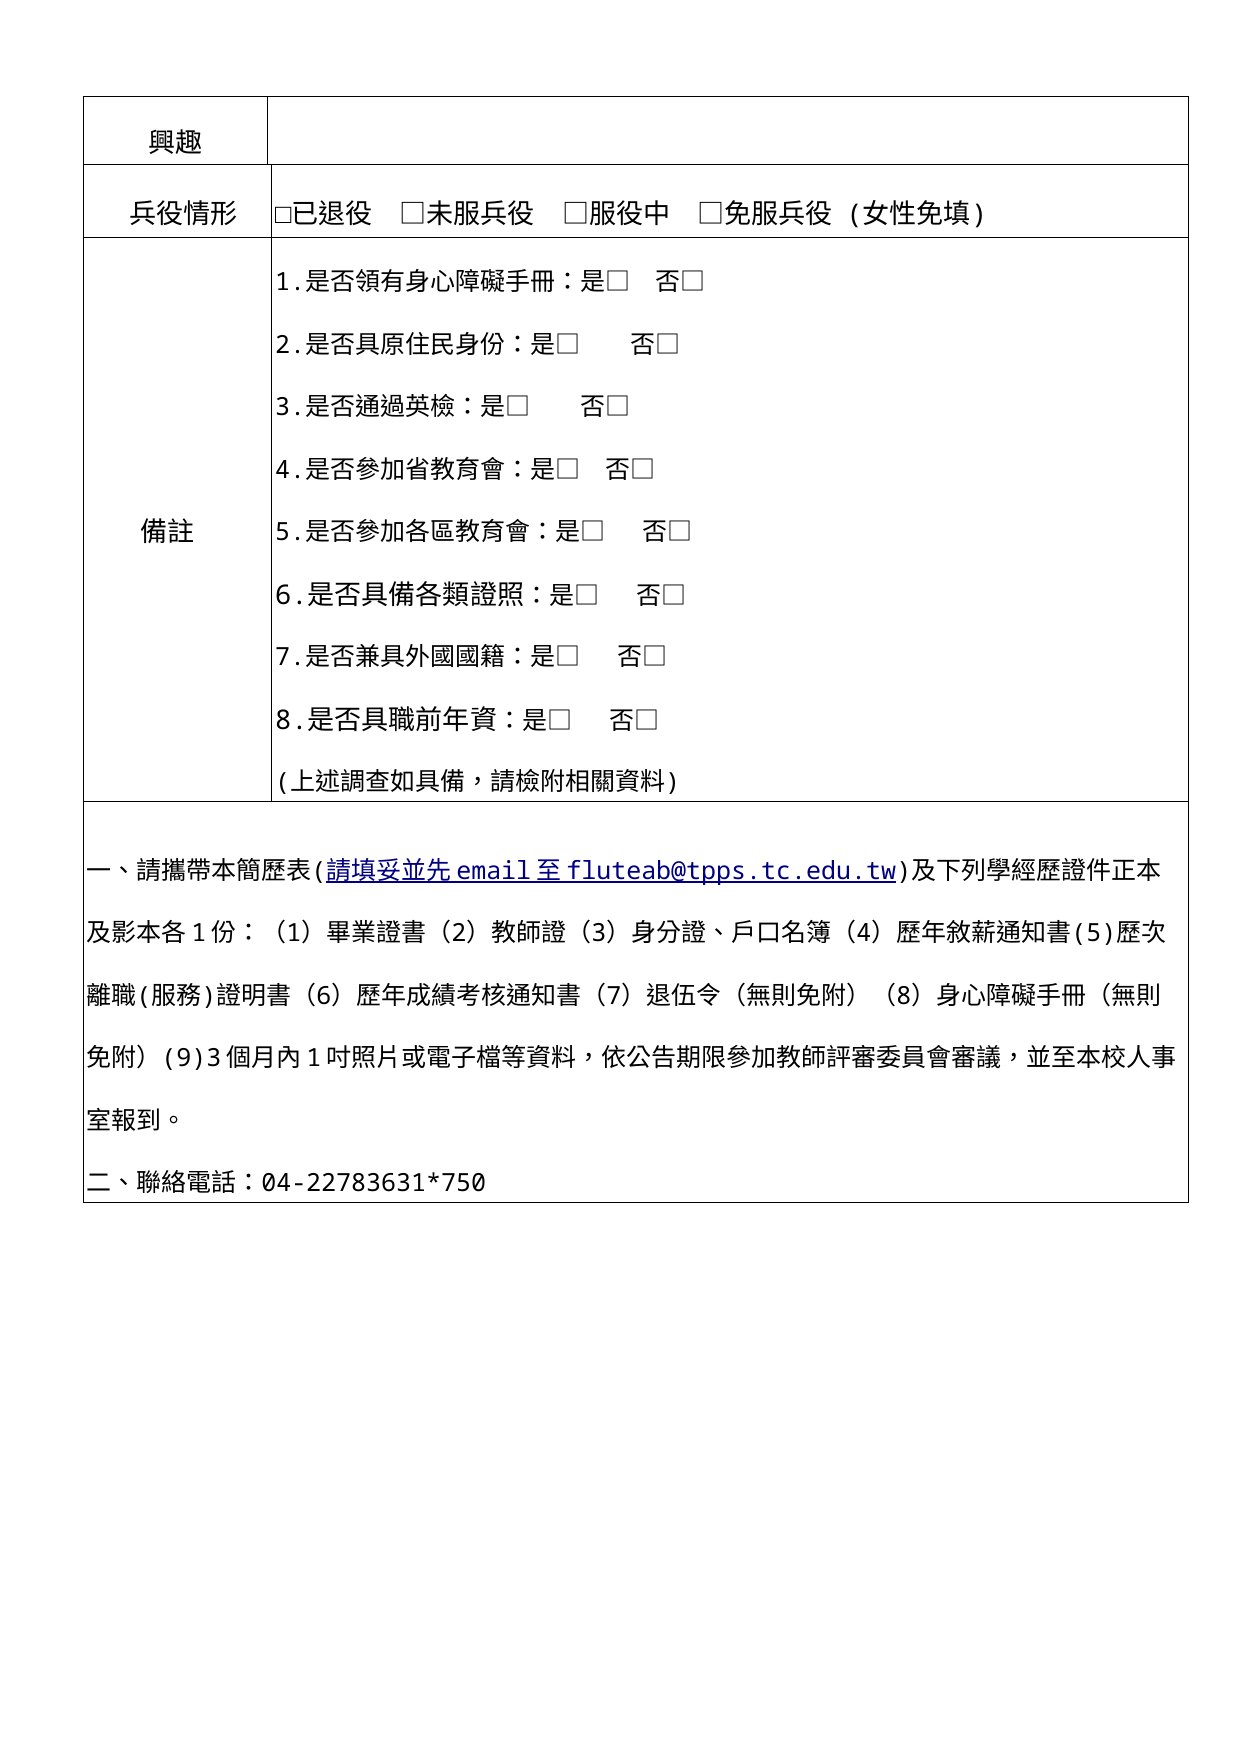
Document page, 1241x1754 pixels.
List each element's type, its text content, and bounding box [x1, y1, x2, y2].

table_cell 興趣 [84, 97, 267, 164]
table_cell □已退役 □未服兵役 □服役中 □免服兵役 (女性免填) [272, 165, 1188, 237]
table_cell 兵役情形 [84, 165, 271, 237]
table_cell [268, 97, 1188, 164]
table_cell 一、請攜帶本簡歷表(請填妥並先email至fluteab@tpps.tc.edu.tw)及下列學經歷證件正本及影本各1份：（1）畢業證書（2）教師證（3）身分證、戶口名簿（4）歷年敘薪通知書(5)歷次離職(服務)證明書（6）歷年成績考核通知書（7）退伍令（無則免附）（8）身心障礙手冊（無則免附）(9)3個月內1吋照片或電子檔等資料，依公告期限參加教師評審委員會審議，並至本校人事室報到。 二、聯絡電話：04-22783631*750 [84, 802, 1188, 1202]
table_cell 1.是否領有身心障礙手冊：是□ 否□ 2.是否具原住民身份：是□ 否□ 3.是否通過英檢：是□ 否□ 4.是否參加省教育會：是□ 否□ 5.是否參加各區教育會：是□ 否□ 6.是否具備各類證照：是□ 否□ 7.是否兼具外國國籍：是□ 否□ 8.是否具職前年資：是□ 否□ (上述調查如具備，請檢附相關資料) [272, 238, 1188, 801]
table_cell 備註 [84, 238, 271, 801]
